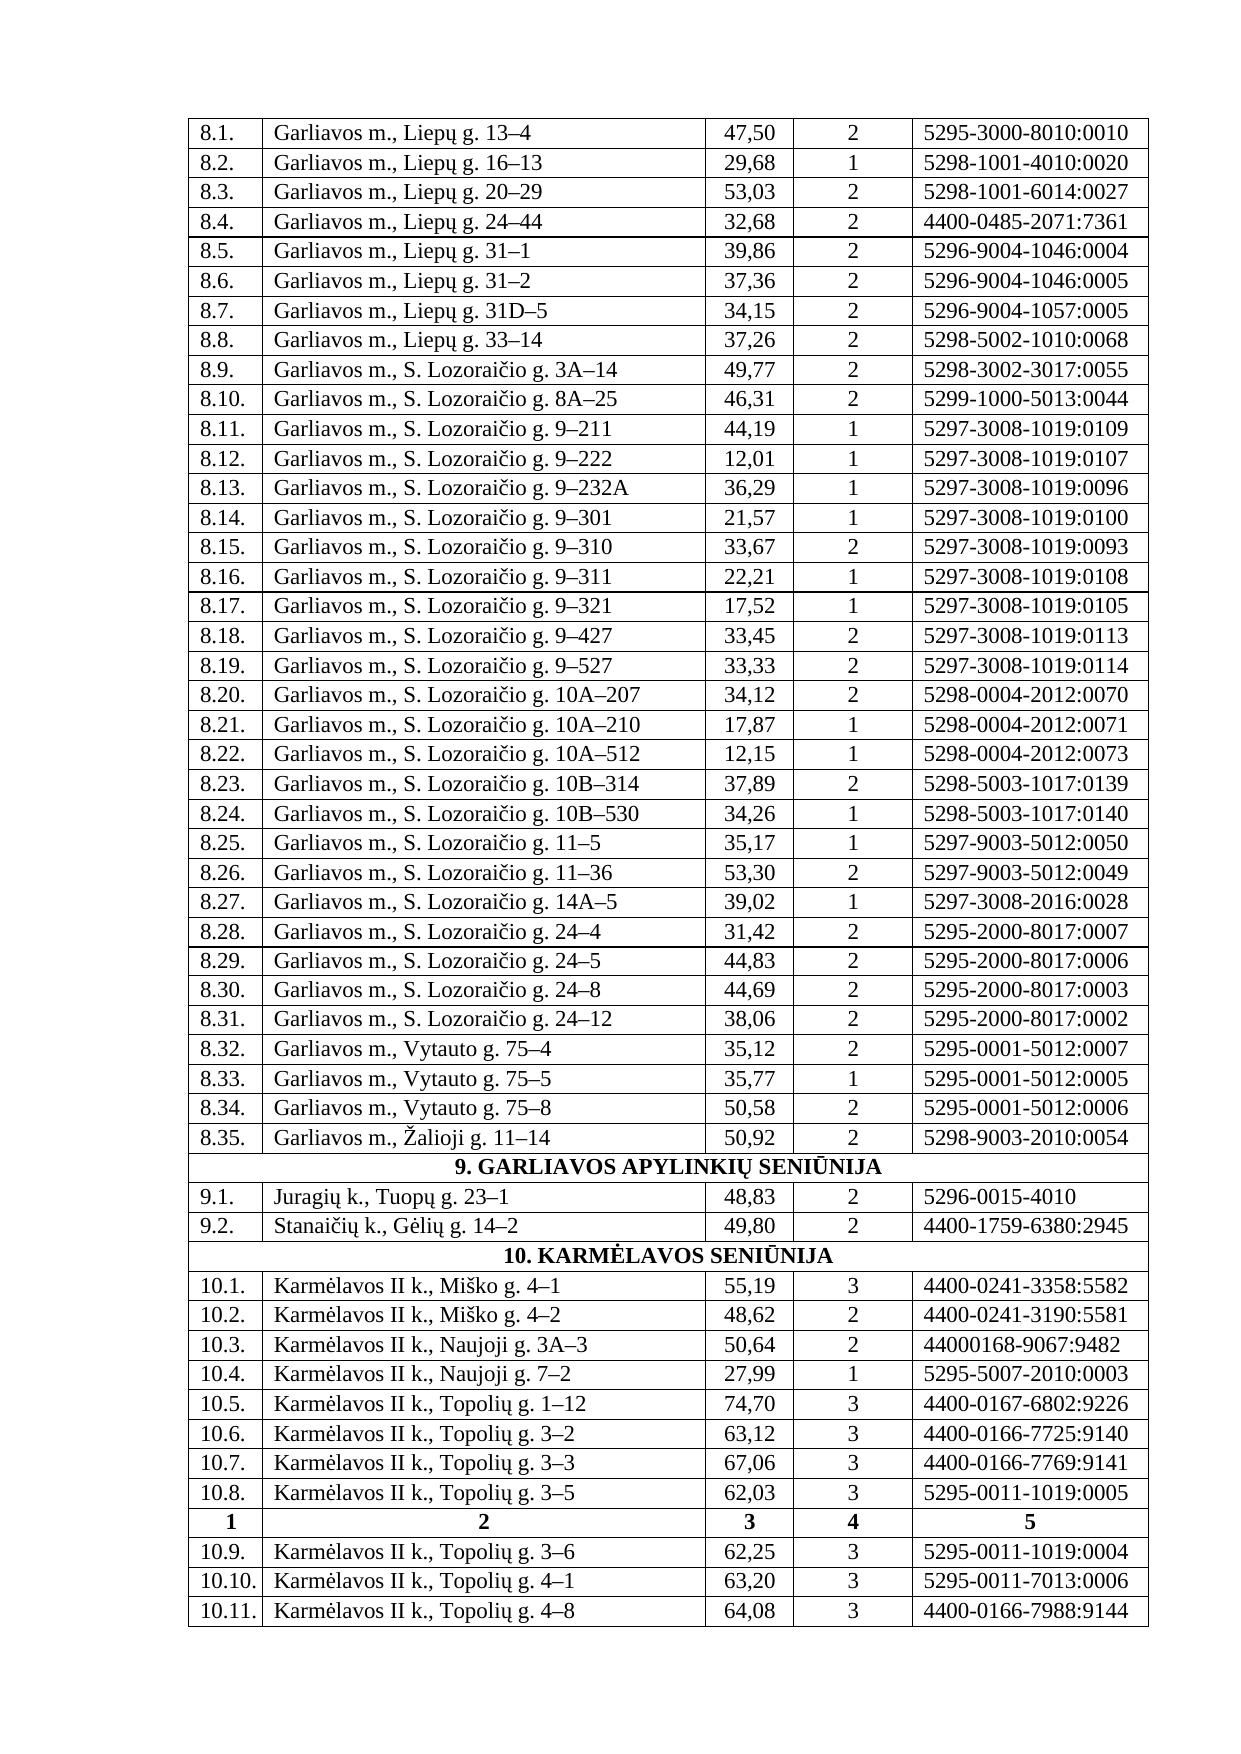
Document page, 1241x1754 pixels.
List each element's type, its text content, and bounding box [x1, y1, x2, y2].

table_cell 1 [794, 1065, 912, 1093]
table_cell 1 [794, 445, 912, 473]
table_cell 5298-0004-2012:0071 [913, 711, 1148, 739]
table_cell 1 [794, 711, 912, 739]
table_cell 1 [794, 829, 912, 858]
table_cell 2 [794, 208, 912, 236]
table_cell 10. KARMĖLAVOS SENIŪNIJA [189, 1242, 1148, 1271]
table_cell Garliavos m., Liepų g. 31–2 [263, 267, 705, 296]
table_cell 39,86 [706, 238, 793, 266]
table_cell 8.23. [189, 770, 262, 798]
table_cell 8.10. [189, 385, 262, 414]
table_cell 2 [794, 1035, 912, 1064]
table_cell 34,15 [706, 297, 793, 325]
table_cell Garliavos m., S. Lozoraičio g. 14A–5 [263, 888, 705, 917]
table_cell 5295-5007-2010:0003 [913, 1361, 1148, 1389]
table_cell Garliavos m., S. Lozoraičio g. 9–427 [263, 622, 705, 651]
table_cell 3 [794, 1272, 912, 1300]
table_cell 5297-3008-1019:0107 [913, 445, 1148, 473]
table_cell Karmėlavos II k., Topolių g. 3–5 [263, 1479, 705, 1507]
table_cell 2 [794, 1124, 912, 1152]
table_cell 2 [794, 238, 912, 266]
table_cell Garliavos m., S. Lozoraičio g. 9–232A [263, 474, 705, 503]
table_cell Garliavos m., S. Lozoraičio g. 24–12 [263, 1006, 705, 1034]
table_cell 5295-0011-1019:0004 [913, 1538, 1148, 1567]
table_cell 48,62 [706, 1301, 793, 1330]
table_cell 3 [794, 1479, 912, 1507]
table_cell 39,02 [706, 888, 793, 917]
table_cell Garliavos m., Liepų g. 33–14 [263, 326, 705, 355]
table_cell 50,64 [706, 1331, 793, 1359]
table_cell 29,68 [706, 149, 793, 177]
table_cell 37,89 [706, 770, 793, 798]
table_cell 8.1. [189, 119, 262, 148]
table_cell 5295-3000-8010:0010 [913, 119, 1148, 148]
table_cell 44,83 [706, 948, 793, 975]
table_cell Garliavos m., S. Lozoraičio g. 9–301 [263, 504, 705, 532]
table_cell 34,12 [706, 681, 793, 710]
table_cell 74,70 [706, 1390, 793, 1419]
table_cell 50,58 [706, 1094, 793, 1123]
table_cell 32,68 [706, 208, 793, 236]
table_cell 5297-3008-1019:0114 [913, 652, 1148, 680]
table_cell 4400-0485-2071:7361 [913, 208, 1148, 236]
table_cell 49,80 [706, 1213, 793, 1241]
table_cell 53,30 [706, 859, 793, 887]
table_cell 2 [794, 178, 912, 207]
table_cell 2 [794, 326, 912, 355]
table_cell 3 [794, 1390, 912, 1419]
table_cell Karmėlavos II k., Naujoji g. 3A–3 [263, 1331, 705, 1359]
table_cell 2 [794, 1331, 912, 1359]
table_cell Garliavos m., S. Lozoraičio g. 9–211 [263, 415, 705, 443]
table_cell 1 [189, 1509, 262, 1537]
table_cell 2 [794, 119, 912, 148]
table_cell Garliavos m., S. Lozoraičio g. 11–5 [263, 829, 705, 858]
table_cell 3 [794, 1449, 912, 1478]
table_cell 1 [794, 149, 912, 177]
table_cell 10.11. [189, 1597, 262, 1626]
table_cell 36,29 [706, 474, 793, 503]
table_cell Garliavos m., S. Lozoraičio g. 8A–25 [263, 385, 705, 414]
table_cell Garliavos m., S. Lozoraičio g. 3A–14 [263, 356, 705, 384]
table_cell 3 [794, 1568, 912, 1596]
table_cell 10.6. [189, 1420, 262, 1448]
table_cell 8.8. [189, 326, 262, 355]
table_cell 12,15 [706, 740, 793, 769]
table_cell 4400-0166-7725:9140 [913, 1420, 1148, 1448]
table_cell 4400-0166-7769:9141 [913, 1449, 1148, 1478]
table_cell 31,42 [706, 918, 793, 946]
table_cell 2 [794, 976, 912, 1004]
table_cell 5295-2000-8017:0002 [913, 1006, 1148, 1034]
table_cell 8.16. [189, 563, 262, 591]
table_cell 2 [794, 770, 912, 798]
table_cell 62,03 [706, 1479, 793, 1507]
table_cell 35,17 [706, 829, 793, 858]
table_cell 8.5. [189, 238, 262, 266]
table_cell Karmėlavos II k., Topolių g. 4–8 [263, 1597, 705, 1626]
table_cell 8.27. [189, 888, 262, 917]
table_cell 2 [794, 385, 912, 414]
table_cell 2 [794, 1006, 912, 1034]
table_cell Juragių k., Tuopų g. 23–1 [263, 1183, 705, 1212]
table_cell 21,57 [706, 504, 793, 532]
table_cell Karmėlavos II k., Topolių g. 1–12 [263, 1390, 705, 1419]
table_cell 49,77 [706, 356, 793, 384]
table_cell 5297-3008-1019:0105 [913, 593, 1148, 621]
table_cell Garliavos m., S. Lozoraičio g. 10A–512 [263, 740, 705, 769]
table_cell 8.7. [189, 297, 262, 325]
table_cell 33,33 [706, 652, 793, 680]
table_cell 5 [913, 1509, 1148, 1537]
table_cell 5295-0001-5012:0006 [913, 1094, 1148, 1123]
table_cell 2 [794, 948, 912, 975]
table_cell 2 [794, 356, 912, 384]
table_cell Karmėlavos II k., Topolių g. 4–1 [263, 1568, 705, 1596]
table_cell Garliavos m., S. Lozoraičio g. 24–8 [263, 976, 705, 1004]
table_cell Garliavos m., Vytauto g. 75–4 [263, 1035, 705, 1064]
table_cell 8.30. [189, 976, 262, 1004]
table_cell Garliavos m., S. Lozoraičio g. 10B–314 [263, 770, 705, 798]
table_cell 9.2. [189, 1213, 262, 1241]
table_cell 33,67 [706, 533, 793, 562]
table_cell 9. GARLIAVOS APYLINKIŲ SENIŪNIJA [189, 1154, 1148, 1182]
table_cell 5297-3008-1019:0093 [913, 533, 1148, 562]
table_cell 27,99 [706, 1361, 793, 1389]
table_cell 8.32. [189, 1035, 262, 1064]
table_cell Garliavos m., S. Lozoraičio g. 9–222 [263, 445, 705, 473]
table_cell 44,19 [706, 415, 793, 443]
table_cell Karmėlavos II k., Topolių g. 3–2 [263, 1420, 705, 1448]
table_cell 38,06 [706, 1006, 793, 1034]
table_cell Karmėlavos II k., Topolių g. 3–6 [263, 1538, 705, 1567]
table_cell Garliavos m., Žalioji g. 11–14 [263, 1124, 705, 1152]
table_cell 8.28. [189, 918, 262, 946]
table_cell 8.4. [189, 208, 262, 236]
table_cell 4400-0241-3190:5581 [913, 1301, 1148, 1330]
table_cell 8.31. [189, 1006, 262, 1034]
table_cell 5298-1001-6014:0027 [913, 178, 1148, 207]
table_cell 8.21. [189, 711, 262, 739]
table_cell 4400-0167-6802:9226 [913, 1390, 1148, 1419]
table_cell 5295-0001-5012:0007 [913, 1035, 1148, 1064]
table_cell Karmėlavos II k., Miško g. 4–1 [263, 1272, 705, 1300]
table_cell 10.5. [189, 1390, 262, 1419]
table_cell Garliavos m., Liepų g. 13–4 [263, 119, 705, 148]
table_cell 8.26. [189, 859, 262, 887]
table_cell 37,26 [706, 326, 793, 355]
table_cell 8.19. [189, 652, 262, 680]
table_cell 17,52 [706, 593, 793, 621]
table_cell 37,36 [706, 267, 793, 296]
table_cell 8.14. [189, 504, 262, 532]
table_cell 9.1. [189, 1183, 262, 1212]
table_cell 63,12 [706, 1420, 793, 1448]
table_cell 1 [794, 504, 912, 532]
table_cell 8.3. [189, 178, 262, 207]
table_cell 1 [794, 415, 912, 443]
table_cell Karmėlavos II k., Naujoji g. 7–2 [263, 1361, 705, 1389]
table_cell 5295-0011-1019:0005 [913, 1479, 1148, 1507]
table_cell 5297-3008-1019:0109 [913, 415, 1148, 443]
table_cell 1 [794, 593, 912, 621]
table_cell 10.2. [189, 1301, 262, 1330]
table_cell 33,45 [706, 622, 793, 651]
table_cell 2 [794, 681, 912, 710]
table_cell 2 [794, 1183, 912, 1212]
table_cell 2 [794, 267, 912, 296]
table_cell Garliavos m., Vytauto g. 75–5 [263, 1065, 705, 1093]
table_cell 5295-2000-8017:0007 [913, 918, 1148, 946]
table_cell 3 [794, 1420, 912, 1448]
table_cell Garliavos m., Liepų g. 16–13 [263, 149, 705, 177]
table_cell 62,25 [706, 1538, 793, 1567]
table_cell Garliavos m., S. Lozoraičio g. 10B–530 [263, 800, 705, 828]
table_cell Garliavos m., S. Lozoraičio g. 24–4 [263, 918, 705, 946]
table_cell 4 [794, 1509, 912, 1537]
table_cell 5299-1000-5013:0044 [913, 385, 1148, 414]
table_cell 10.8. [189, 1479, 262, 1507]
table_cell 22,21 [706, 563, 793, 591]
table_cell Garliavos m., S. Lozoraičio g. 9–321 [263, 593, 705, 621]
table_cell 5295-0011-7013:0006 [913, 1568, 1148, 1596]
table_cell 8.15. [189, 533, 262, 562]
table_cell 8.25. [189, 829, 262, 858]
table_cell 8.13. [189, 474, 262, 503]
table_cell 4400-1759-6380:2945 [913, 1213, 1148, 1241]
table_cell 5298-0004-2012:0073 [913, 740, 1148, 769]
table_cell 1 [794, 888, 912, 917]
table_cell 4400-0166-7988:9144 [913, 1597, 1148, 1626]
table_cell 1 [794, 474, 912, 503]
table_cell 5298-1001-4010:0020 [913, 149, 1148, 177]
table_cell 35,77 [706, 1065, 793, 1093]
table_cell 5298-3002-3017:0055 [913, 356, 1148, 384]
table_cell 67,06 [706, 1449, 793, 1478]
table_cell 8.6. [189, 267, 262, 296]
table_cell Garliavos m., S. Lozoraičio g. 11–36 [263, 859, 705, 887]
table_cell 5297-3008-2016:0028 [913, 888, 1148, 917]
table_cell 10.9. [189, 1538, 262, 1567]
table_cell 3 [794, 1597, 912, 1626]
table_cell 10.7. [189, 1449, 262, 1478]
table_cell 5298-0004-2012:0070 [913, 681, 1148, 710]
table_cell Garliavos m., S. Lozoraičio g. 9–310 [263, 533, 705, 562]
table_cell 8.35. [189, 1124, 262, 1152]
table_cell 5297-9003-5012:0049 [913, 859, 1148, 887]
table_cell 63,20 [706, 1568, 793, 1596]
table_cell 5297-9003-5012:0050 [913, 829, 1148, 858]
table_cell Stanaičių k., Gėlių g. 14–2 [263, 1213, 705, 1241]
table_cell 10.4. [189, 1361, 262, 1389]
table_cell 5296-0015-4010 [913, 1183, 1148, 1212]
table_cell Garliavos m., S. Lozoraičio g. 9–527 [263, 652, 705, 680]
table_cell 8.9. [189, 356, 262, 384]
table_cell 10.1. [189, 1272, 262, 1300]
table_cell 35,12 [706, 1035, 793, 1064]
table_cell Karmėlavos II k., Topolių g. 3–3 [263, 1449, 705, 1478]
table_cell 8.24. [189, 800, 262, 828]
table_cell 8.12. [189, 445, 262, 473]
table_cell 5296-9004-1057:0005 [913, 297, 1148, 325]
table_cell 8.29. [189, 948, 262, 975]
table_cell Garliavos m., Liepų g. 31–1 [263, 238, 705, 266]
table_cell 2 [263, 1509, 705, 1537]
table_cell Garliavos m., S. Lozoraičio g. 9–311 [263, 563, 705, 591]
table_cell 5298-5003-1017:0140 [913, 800, 1148, 828]
table_cell 64,08 [706, 1597, 793, 1626]
table_cell 10.10. [189, 1568, 262, 1596]
table_cell 8.18. [189, 622, 262, 651]
table_cell 3 [794, 1538, 912, 1567]
table_cell 5296-9004-1046:0004 [913, 238, 1148, 266]
table_cell 44,69 [706, 976, 793, 1004]
table_cell 2 [794, 297, 912, 325]
table_cell Karmėlavos II k., Miško g. 4–2 [263, 1301, 705, 1330]
table_cell 5297-3008-1019:0096 [913, 474, 1148, 503]
table_cell Garliavos m., S. Lozoraičio g. 10A–207 [263, 681, 705, 710]
table_cell 2 [794, 859, 912, 887]
table_cell 47,50 [706, 119, 793, 148]
table_cell 48,83 [706, 1183, 793, 1212]
table_cell 2 [794, 533, 912, 562]
table_cell 44000168-9067:9482 [913, 1331, 1148, 1359]
table_cell 5295-0001-5012:0005 [913, 1065, 1148, 1093]
table_cell 8.11. [189, 415, 262, 443]
table_cell 5298-5003-1017:0139 [913, 770, 1148, 798]
table_cell 53,03 [706, 178, 793, 207]
table_cell 2 [794, 622, 912, 651]
table_cell 34,26 [706, 800, 793, 828]
table_cell Garliavos m., Vytauto g. 75–8 [263, 1094, 705, 1123]
table_cell 8.17. [189, 593, 262, 621]
table_cell 55,19 [706, 1272, 793, 1300]
table_cell 5295-2000-8017:0003 [913, 976, 1148, 1004]
table_cell 12,01 [706, 445, 793, 473]
table_cell 5297-3008-1019:0108 [913, 563, 1148, 591]
table_cell 17,87 [706, 711, 793, 739]
table_cell 1 [794, 1361, 912, 1389]
table_cell 2 [794, 1213, 912, 1241]
table_cell 8.34. [189, 1094, 262, 1123]
table_cell Garliavos m., Liepų g. 24–44 [263, 208, 705, 236]
table_cell 8.2. [189, 149, 262, 177]
table_cell 8.22. [189, 740, 262, 769]
table_cell Garliavos m., S. Lozoraičio g. 24–5 [263, 948, 705, 975]
table_cell 46,31 [706, 385, 793, 414]
table_cell 50,92 [706, 1124, 793, 1152]
table_cell 1 [794, 800, 912, 828]
table_cell 8.33. [189, 1065, 262, 1093]
table_cell Garliavos m., Liepų g. 20–29 [263, 178, 705, 207]
table_cell 1 [794, 563, 912, 591]
table_cell 10.3. [189, 1331, 262, 1359]
table_cell 8.20. [189, 681, 262, 710]
table_cell 5297-3008-1019:0113 [913, 622, 1148, 651]
table_cell 5295-2000-8017:0006 [913, 948, 1148, 975]
table_cell 5298-9003-2010:0054 [913, 1124, 1148, 1152]
table_cell 5296-9004-1046:0005 [913, 267, 1148, 296]
table_cell 3 [706, 1509, 793, 1537]
table_cell 2 [794, 1301, 912, 1330]
table_cell 1 [794, 740, 912, 769]
table_cell 5298-5002-1010:0068 [913, 326, 1148, 355]
table_cell 2 [794, 1094, 912, 1123]
table_cell 4400-0241-3358:5582 [913, 1272, 1148, 1300]
table_cell 5297-3008-1019:0100 [913, 504, 1148, 532]
table_cell 2 [794, 652, 912, 680]
table_cell 2 [794, 918, 912, 946]
table_cell Garliavos m., S. Lozoraičio g. 10A–210 [263, 711, 705, 739]
table_cell Garliavos m., Liepų g. 31D–5 [263, 297, 705, 325]
